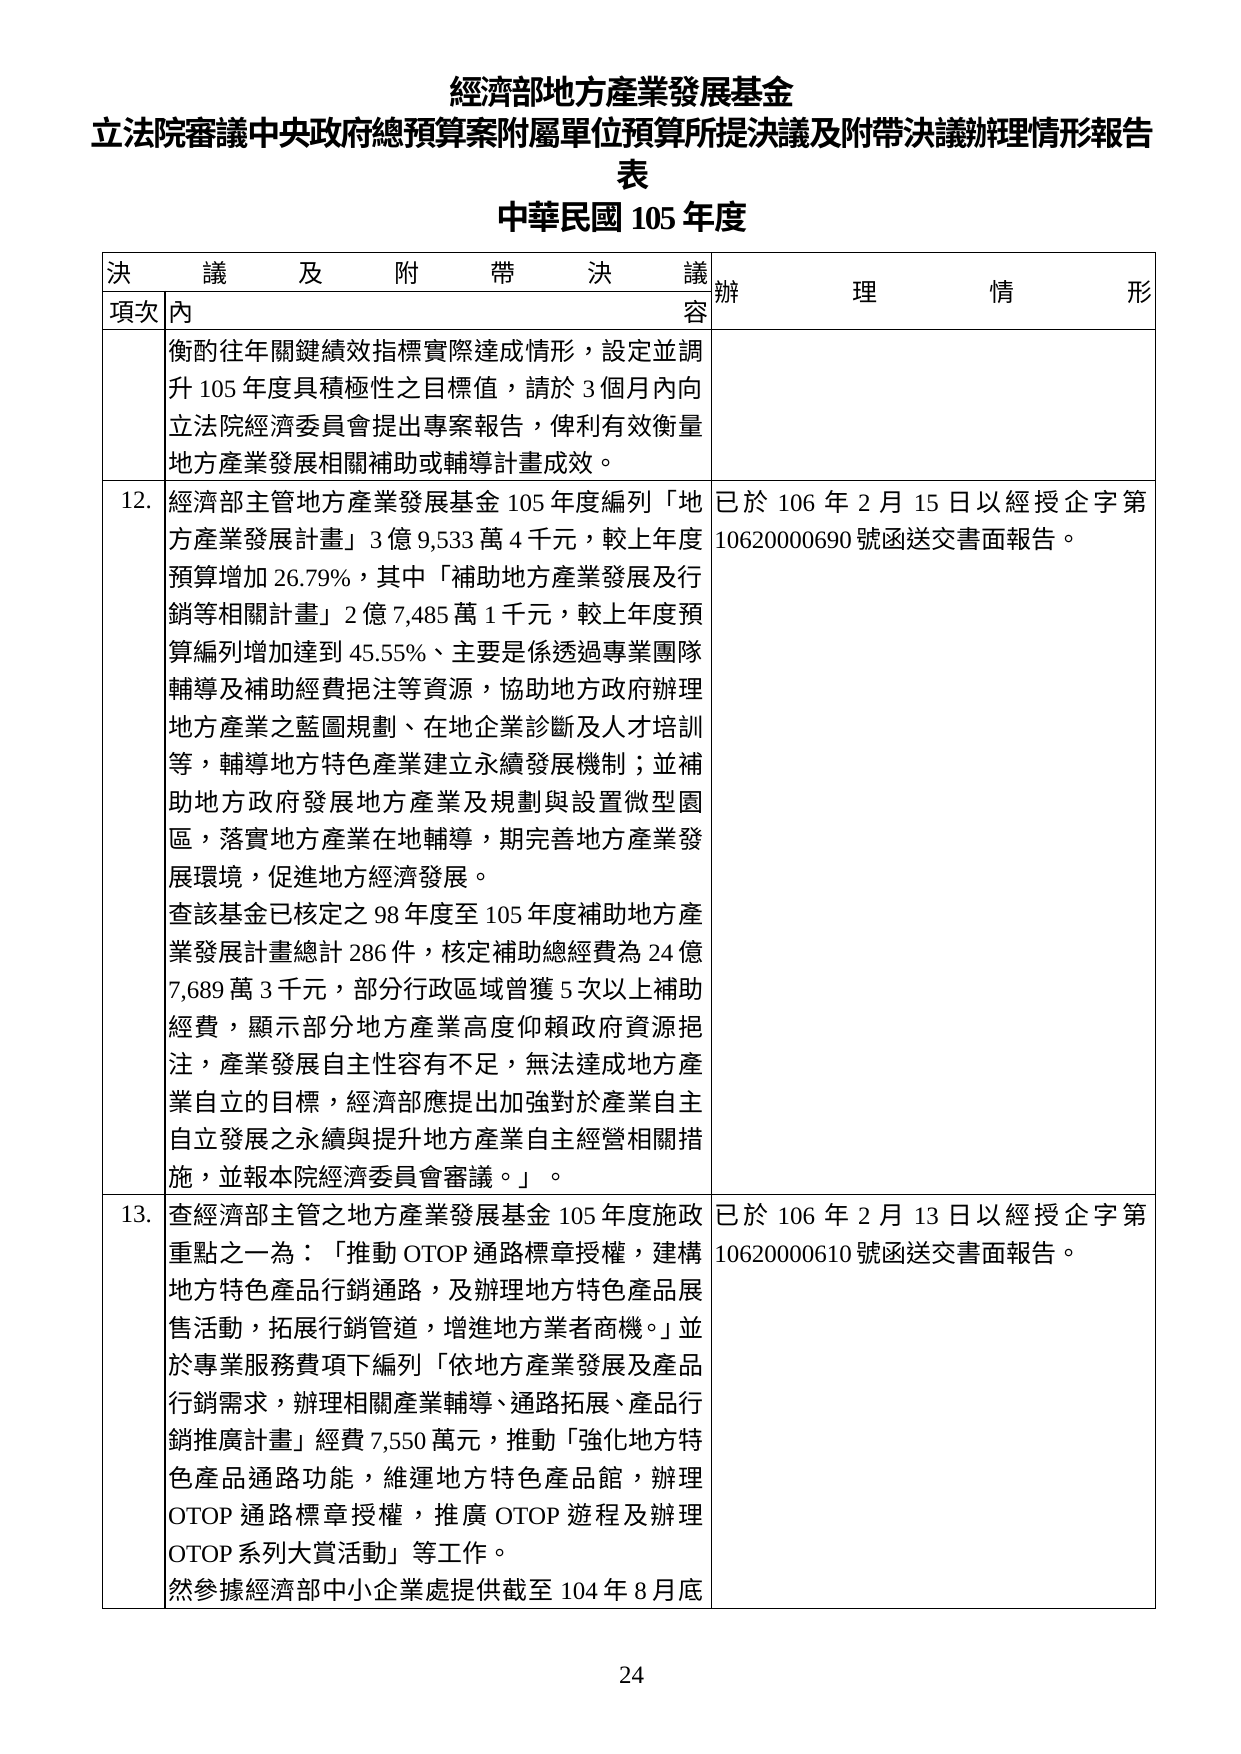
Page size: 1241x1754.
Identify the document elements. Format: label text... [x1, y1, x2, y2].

table_cell 已於106年2月15日以經授企字第10620000690號函送交書面報告。 [712, 481, 1155, 1194]
table_cell 查經濟部主管之地方產業發展基金105年度施政重點之一為：「推動OTOP通路標章授權，建構地方特色產品行銷通路，及辦理地方特色產品展售活動，拓展行銷管道，增進地方業者商機。」並於專業服務費項下編列「依地方產業發展及產品行銷需求，辦理相關產業輔導、通路拓展、產品行銷推廣計畫」經費7,550萬元，推動「強化地方特色產品通路功能，維運地方特色產品館，辦理OTOP通路標章授權，推廣OTOP遊程及辦理OTOP系列大賞活動」等工作。 然參據經濟部中小企業處提供截至104年8月底 [166, 1195, 711, 1607]
table_cell 已於106年2月13日以經授企字第10620000610號函送交書面報告。 [712, 1195, 1155, 1607]
table_header 決議及附帶決議 [103, 253, 711, 291]
table_cell [712, 330, 1155, 480]
table_cell 地方產業發展基金105年度之關鍵策略目標為「帶動就業人數」及「提升產值或商機」。就業人數由101年度4萬4,473人降至103年度1萬9,808人，並將105年度績效指標目標值調降為1萬8,000人，效益日益減弱；近3年提升產值或商機達成數之顯示目標值設定也未符現況。爰此，應衡酌往年關鍵績效指標實際達成情形，設定並調升105年度具積極性之目標值，請於3個月內向立法院經濟委員會提出專案報告，俾利有效衡量地方產業發展相關補助或輔導計畫成效。 [166, 330, 711, 480]
table_cell 13. [103, 1195, 164, 1607]
table_cell 內容 [166, 292, 711, 329]
table_cell 11. [103, 330, 164, 480]
table_cell 經濟部主管地方產業發展基金105年度編列「地方產業發展計畫」3億9,533萬4千元，較上年度預算增加26.79%，其中「補助地方產業發展及行銷等相關計畫」2億7,485萬1千元，較上年度預算編列增加達到45.55%、主要是係透過專業團隊輔導及補助經費挹注等資源，協助地方政府辦理地方產業之藍圖規劃、在地企業診斷及人才培訓等，輔導地方特色產業建立永續發展機制；並補助地方政府發展地方產業及規劃與設置微型園區，落實地方產業在地輔導，期完善地方產業發展環境，促進地方經濟發展。 查該基金已核定之98年度至105年度補助地方產業發展計畫總計286件，核定補助總經費為24億7,689萬3千元，部分行政區域曾獲5次以上補助經費，顯示部分地方產業高度仰賴政府資源挹注，產業發展自主性容有不足，無法達成地方產業自立的目標，經濟部應提出加強對於產業自主自立發展之永續與提升地方產業自主經營相關措施，並報本院經濟委員會審議。」。 [166, 481, 711, 1194]
table_cell 項次 [103, 292, 164, 329]
table_header 辦理情形 [712, 253, 1155, 329]
table_cell 12. [103, 481, 164, 1194]
